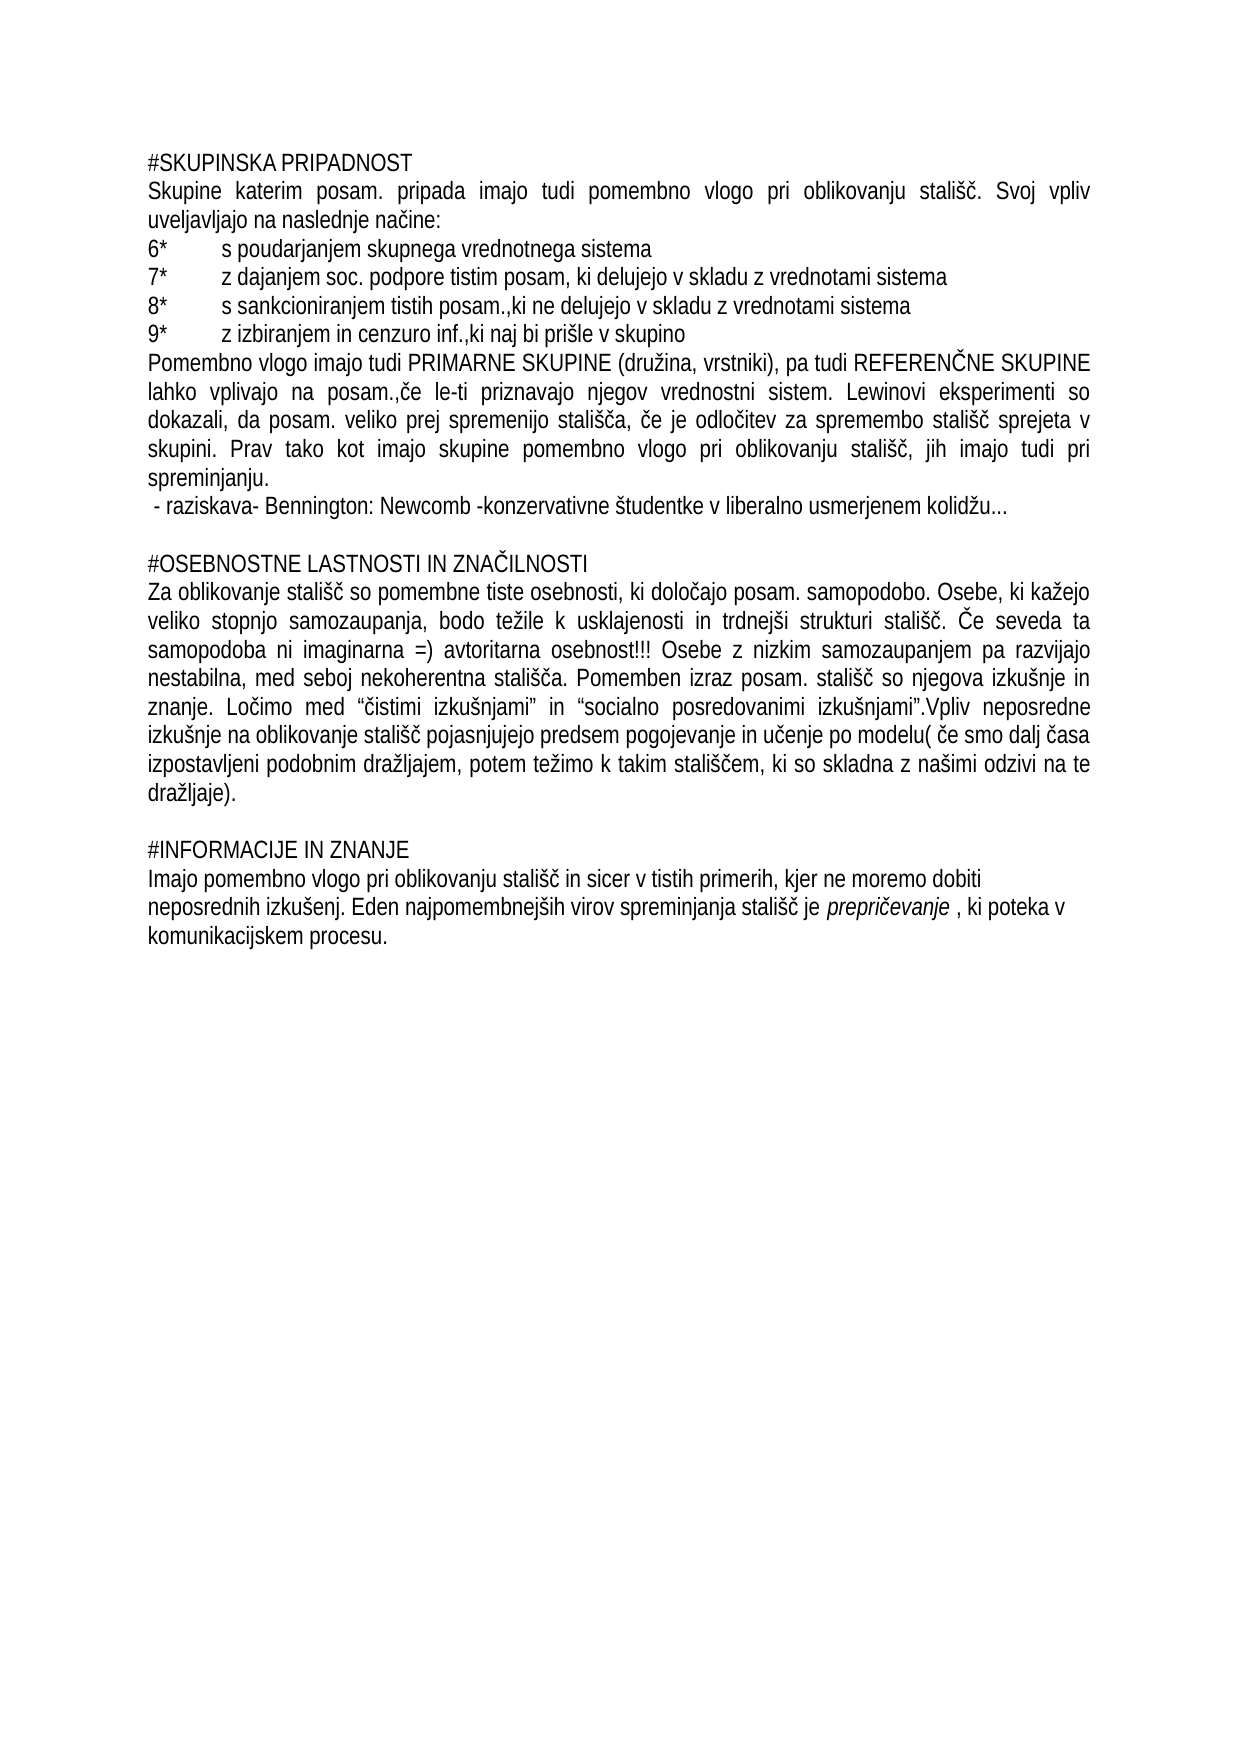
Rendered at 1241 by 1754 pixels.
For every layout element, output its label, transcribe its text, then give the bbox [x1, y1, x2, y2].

text #OSEBNOSTNE LASTNOSTI IN ZNAČILNOSTI [148, 549, 1093, 577]
text Za oblikovanje stališč so pomembne tiste osebnosti, ki določajo posam. samopodobo. Osebe, ki kažejo veliko stopnjo samozaupanja, bodo težile k usklajenosti in trdnejši strukturi stališč. Če seveda ta samopodoba ni imaginarna =) avtoritarna osebnost!!! Osebe z nizkim samozaupanjem pa razvijajo nestabilna, med seboj nekoherentna stališča. Pomemben izraz posam. stališč so njegova izkušnje in znanje. Ločimo med “čistimi izkušnjami” in “socialno posredovanimi izkušnjami”.Vpliv neposredne izkušnje na oblikovanje stališč pojasnjujejo predsem pogojevanje in učenje po modelu( če smo dalj časa izpostavljeni podobnim dražljajem, potem težimo k takim stališčem, ki so skladna z našimi odzivi na te dražljaje). [148, 577, 1093, 806]
text - raziskava- Bennington: Newcomb -konzervativne študentke v liberalno usmerjenem kolidžu... [148, 491, 1093, 520]
text Pomembno vlogo imajo tudi PRIMARNE SKUPINE (družina, vrstniki), pa tudi REFERENČNE SKUPINE lahko vplivajo na posam.,če le-ti priznavajo njegov vrednostni sistem. Lewinovi eksperimenti so dokazali, da posam. veliko prej spremenijo stališča, če je odločitev za spremembo stališč sprejeta v skupini. Prav tako kot imajo skupine pomembno vlogo pri oblikovanju stališč, jih imajo tudi pri spreminjanju. [148, 348, 1093, 491]
list s sankcioniranjem tistih posam.,ki ne delujejo v skladu z vrednotami sistema [148, 291, 1093, 319]
text #SKUPINSKA PRIPADNOST [148, 148, 1093, 176]
text Skupine katerim posam. pripada imajo tudi pomembno vlogo pri oblikovanju stališč. Svoj vpliv uveljavljajo na naslednje načine: [148, 176, 1093, 233]
text #INFORMACIJE IN ZNANJE [148, 835, 1093, 864]
text Imajo pomembno vlogo pri oblikovanju stališč in sicer v tistih primerih, kjer ne moremo dobiti neposrednih izkušenj. Eden najpomembnejših virov spreminjanja stališč je prepričevanje , ki poteka v komunikacijskem procesu. [148, 864, 1093, 950]
list z dajanjem soc. podpore tistim posam, ki delujejo v skladu z vrednotami sistema [148, 262, 1093, 291]
list s poudarjanjem skupnega vrednotnega sistema [148, 233, 1093, 262]
list z izbiranjem in cenzuro inf.,ki naj bi prišle v skupino [148, 319, 1093, 348]
